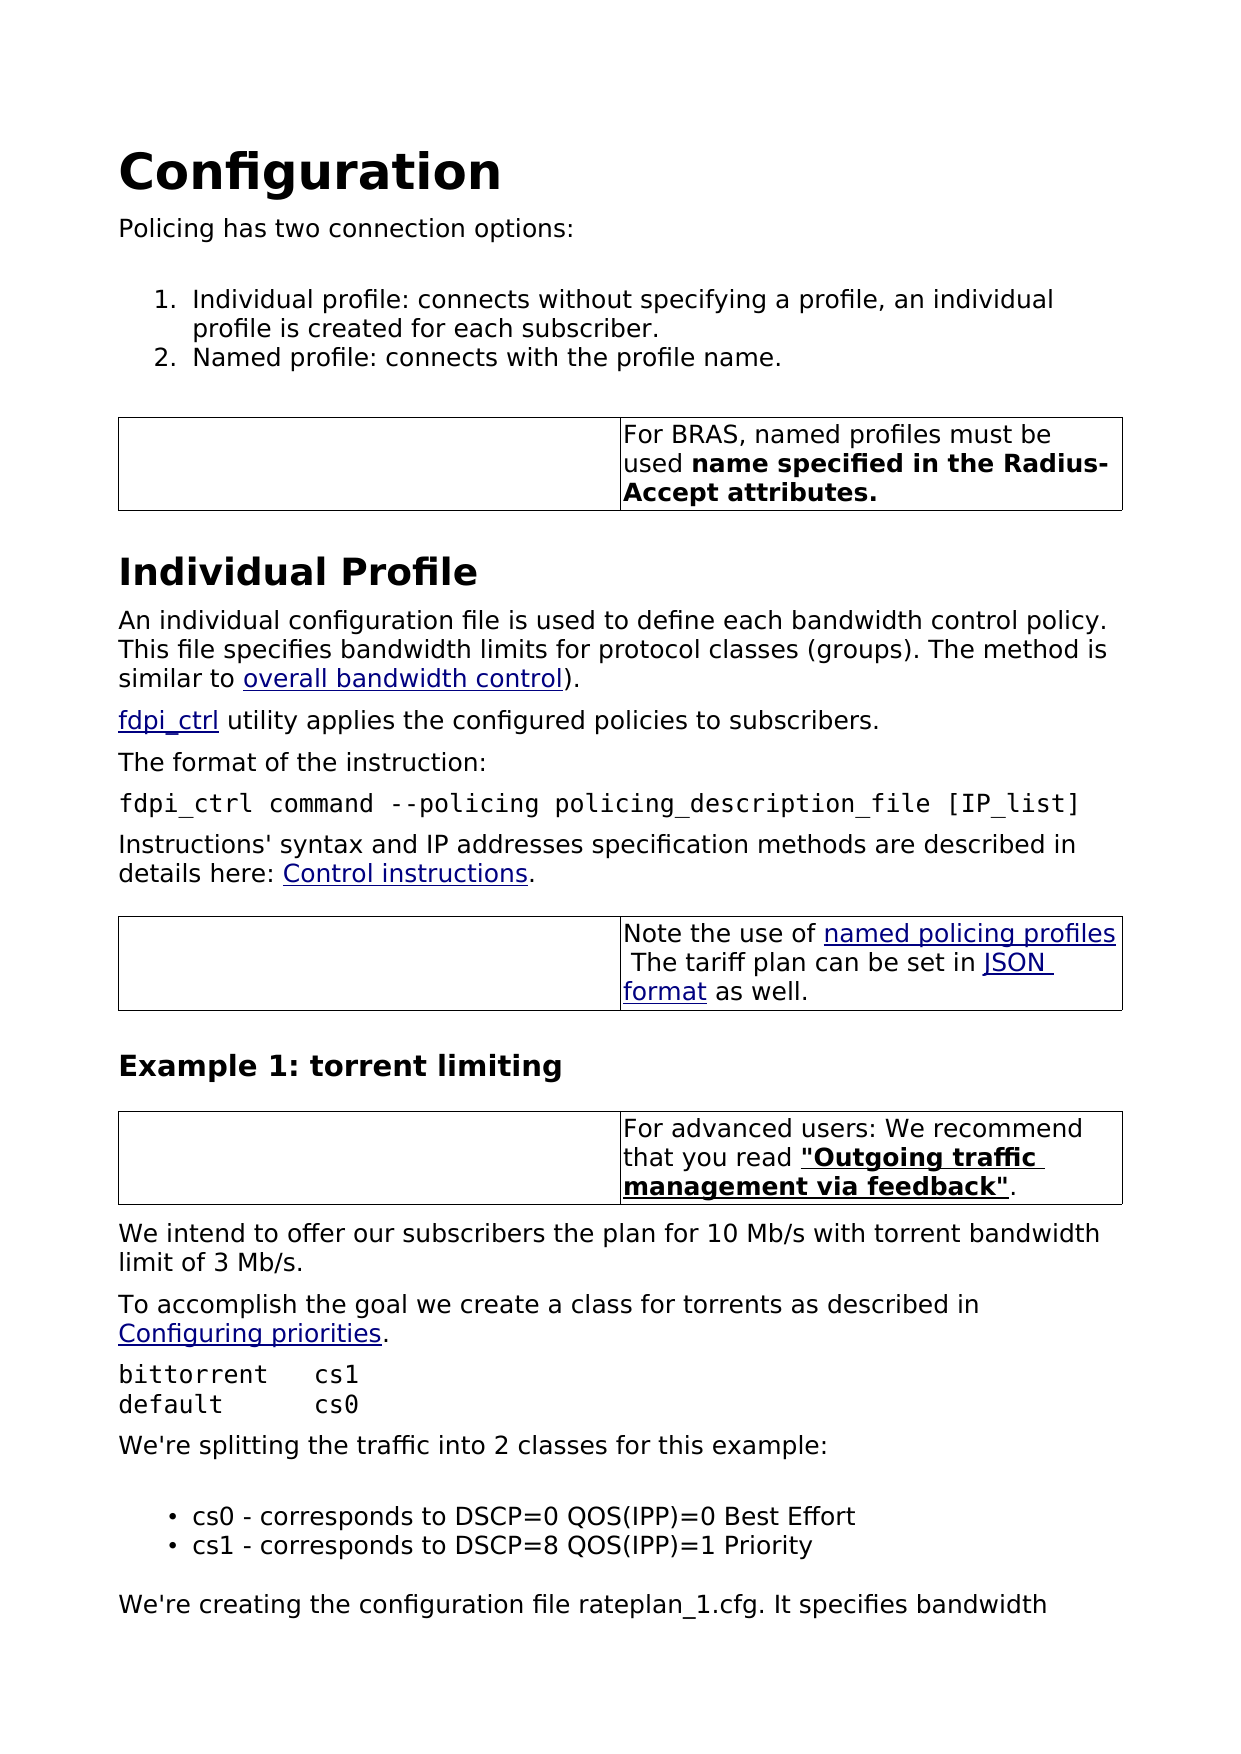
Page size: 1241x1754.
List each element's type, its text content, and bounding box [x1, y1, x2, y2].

table_header For BRAS, named profiles must be used name specified in the Radius-Accept attributes. [621, 418, 1122, 510]
text We intend to offer our subscribers the plan for 10 Mb/s with torrent bandwidth limit of 3 Mb/s. [118, 1219, 1122, 1277]
text bittorrent cs1 default cs0 [118, 1361, 1122, 1419]
subtitle Individual Profile [118, 550, 1122, 594]
list Named profile: connects with the profile name. [177, 343, 1122, 372]
table_header Note the use of named policing profiles The tariff plan can be set in JSON format as well. [621, 917, 1122, 1009]
subtitle Example 1: torrent limiting [118, 1049, 1122, 1083]
table_header For advanced users: We recommend that you read "Outgoing traffic management via feedback". [621, 1112, 1122, 1204]
text We're creating the configuration file rateplan_1.cfg. It specifies bandwidth [118, 1590, 1122, 1619]
table_header [119, 917, 620, 1009]
text fdpi_ctrl utility applies the configured policies to subscribers. [118, 706, 1122, 735]
text fdpi_ctrl command --policing policing_description_file [IP_list] [118, 789, 1122, 819]
subtitle Configuration [118, 143, 1122, 201]
text To accomplish the goal we create a class for torrents as described in Configuring priorities. [118, 1290, 1122, 1348]
text An individual configuration file is used to define each bandwidth control policy. This file specifies bandwidth limits for protocol classes (groups). The method is similar to overall bandwidth control). [118, 606, 1122, 694]
text Policing has two connection options: [118, 214, 1122, 243]
text The format of the instruction: [118, 748, 1122, 777]
text We're splitting the traffic into 2 classes for this example: [118, 1431, 1122, 1460]
table_header [119, 1112, 620, 1204]
table_header [119, 418, 620, 510]
list Individual profile: connects without specifying a profile, an individual profile is created for each subscriber. [177, 285, 1122, 343]
text Instructions' syntax and IP addresses specification methods are described in details here: Control instructions. [118, 831, 1122, 889]
list cs1 - corresponds to DSCP=8 QOS(IPP)=1 Priority [177, 1531, 1122, 1560]
list cs0 - corresponds to DSCP=0 QOS(IPP)=0 Best Effort [177, 1502, 1122, 1531]
